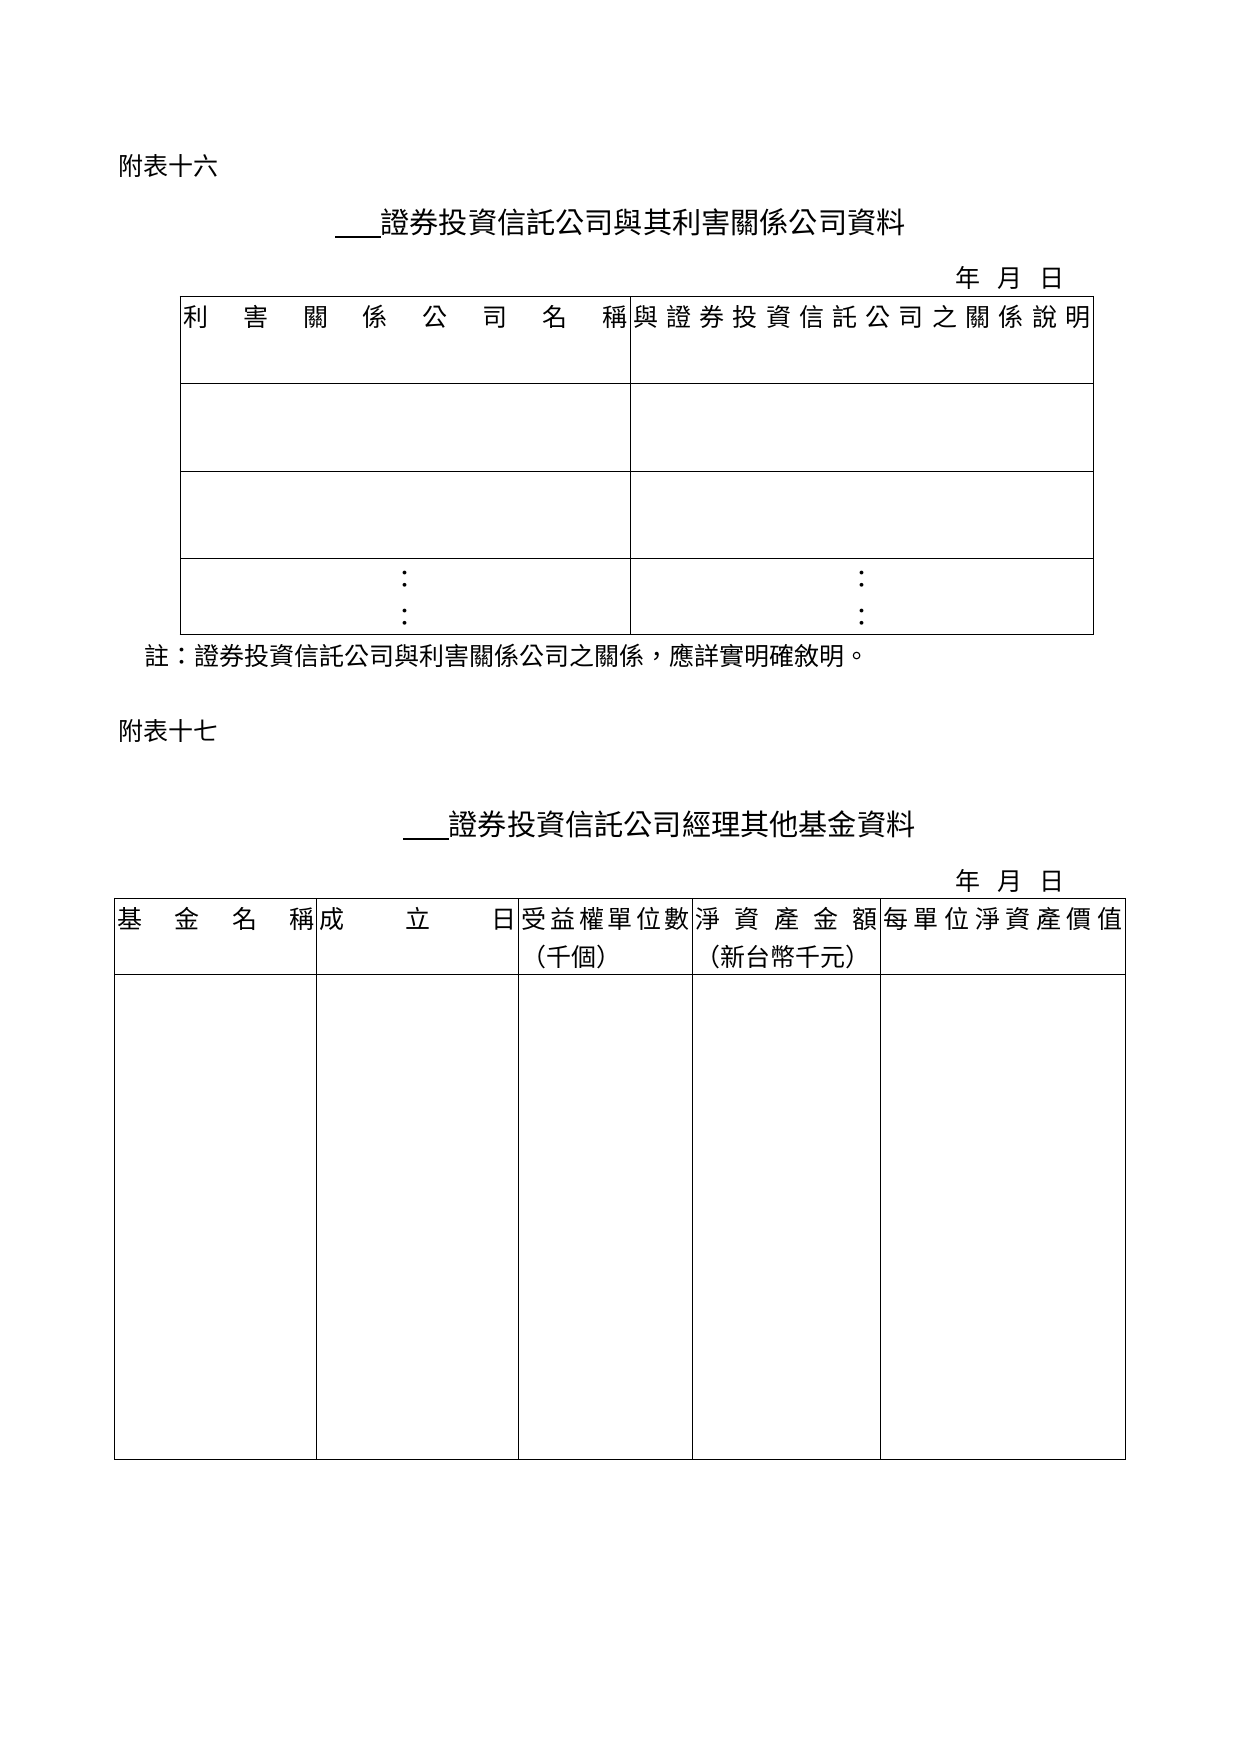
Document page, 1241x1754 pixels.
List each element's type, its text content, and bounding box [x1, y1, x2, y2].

table_header 淨資產金額 （新台幣千元） [693, 899, 880, 974]
table_header 受益權單位數 （千個） [519, 899, 692, 974]
table_cell [317, 975, 518, 1459]
text 年 月 日 [118, 258, 1122, 296]
table_cell [181, 472, 630, 558]
table_cell [693, 975, 880, 1459]
text 註：證券投資信託公司與利害關係公司之關係，應詳實明確敘明。 [118, 635, 1122, 673]
table_header 利害關係公司名稱 [181, 297, 630, 383]
table_cell ： ： [631, 559, 1093, 634]
table_cell [631, 472, 1093, 558]
table_header 每單位淨資產價值 [881, 899, 1125, 974]
text 附表十六 [118, 146, 1122, 183]
table_header 基金名稱 [115, 899, 316, 974]
table_header 成立日 [317, 899, 518, 974]
table_cell [881, 975, 1125, 1459]
text 年 月 日 [118, 860, 1122, 898]
table_cell [631, 384, 1093, 471]
text 證券投資信託公司經理其他基金資料 [118, 785, 1122, 860]
table_cell [181, 384, 630, 471]
text 附表十七 [118, 710, 1122, 748]
table_cell ： ： [181, 559, 630, 634]
table_cell [115, 975, 316, 1459]
text 證券投資信託公司與其利害關係公司資料 [118, 183, 1122, 258]
table_cell [519, 975, 692, 1459]
table_header 與證券投資信託公司之關係說明 [631, 297, 1093, 383]
